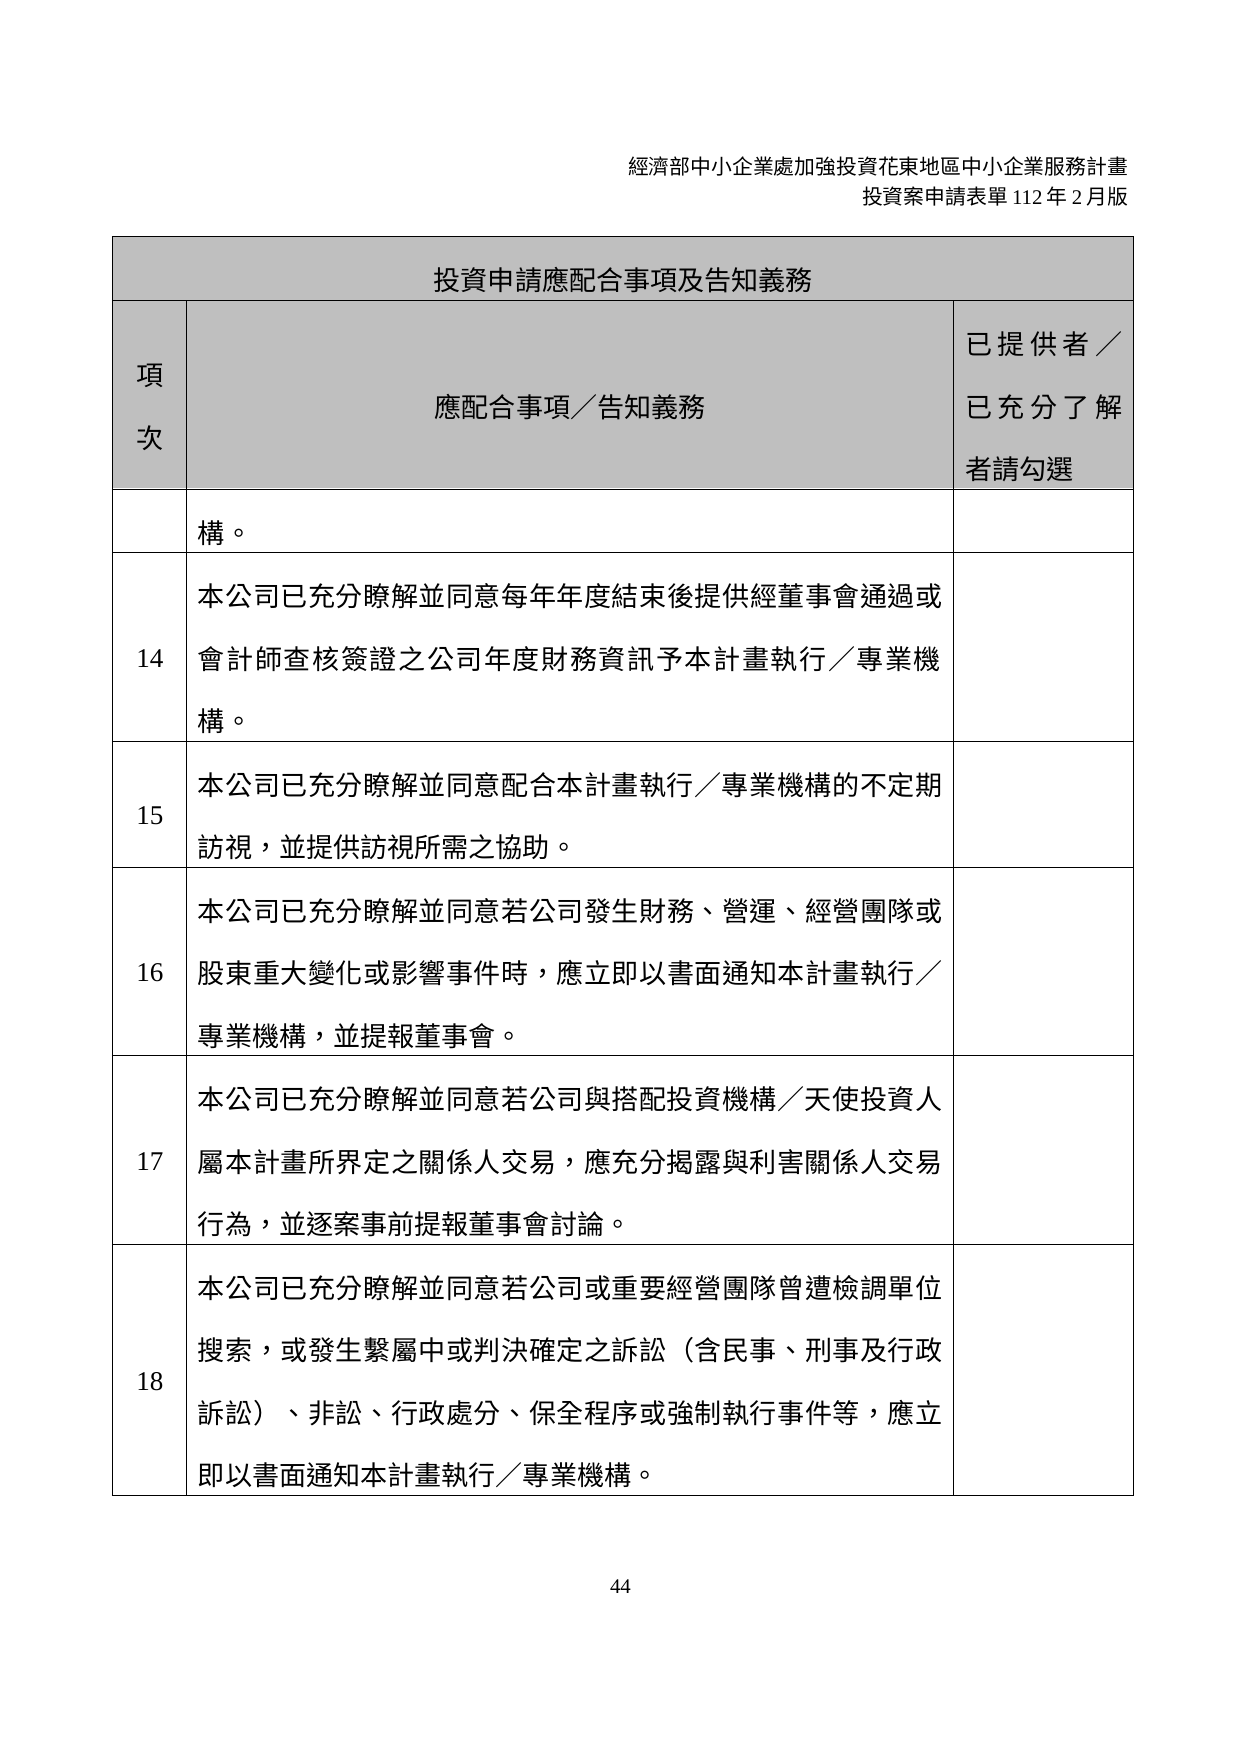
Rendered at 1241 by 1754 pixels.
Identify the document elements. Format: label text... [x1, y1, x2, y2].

table_cell 14 [113, 553, 186, 741]
table_cell [954, 553, 1133, 741]
table_cell [954, 1245, 1133, 1495]
table_cell [954, 1056, 1133, 1244]
table_cell 本公司已充分瞭解並同意配合本計畫執行／專業機構的不定期訪視，並提供訪視所需之協助。 [187, 742, 953, 867]
table_cell 17 [113, 1056, 186, 1244]
table_cell 本公司已充分瞭解並同意若公司或重要經營團隊曾遭檢調單位搜索，或發生繫屬中或判決確定之訴訟（含民事、刑事及行政訴訟）、非訟、行政處分、保全程序或強制執行事件等，應立即以書面通知本計畫執行／專業機構。 [187, 1245, 953, 1495]
table_header 投資申請應配合事項及告知義務 [113, 237, 1133, 300]
table_cell 15 [113, 742, 186, 867]
table_cell 已提供者／已充分了解者請勾選 [954, 301, 1133, 488]
table_cell 構。 [187, 490, 953, 552]
table_cell 本公司已充分瞭解並同意若公司發生財務、營運、經營團隊或股東重大變化或影響事件時，應立即以書面通知本計畫執行／專業機構，並提報董事會。 [187, 868, 953, 1055]
table_cell 18 [113, 1245, 186, 1495]
table_cell 應配合事項／告知義務 [187, 301, 953, 488]
table_cell 16 [113, 868, 186, 1055]
table_cell [954, 868, 1133, 1055]
table_cell [113, 490, 186, 552]
table_cell [954, 490, 1133, 552]
table_cell 本公司已充分瞭解並同意若公司與搭配投資機構／天使投資人屬本計畫所界定之關係人交易，應充分揭露與利害關係人交易行為，並逐案事前提報董事會討論。 [187, 1056, 953, 1244]
table_cell [954, 742, 1133, 867]
table_cell 項次 [113, 301, 186, 488]
table_cell 本公司已充分瞭解並同意每年年度結束後提供經董事會通過或會計師查核簽證之公司年度財務資訊予本計畫執行／專業機構。 [187, 553, 953, 741]
